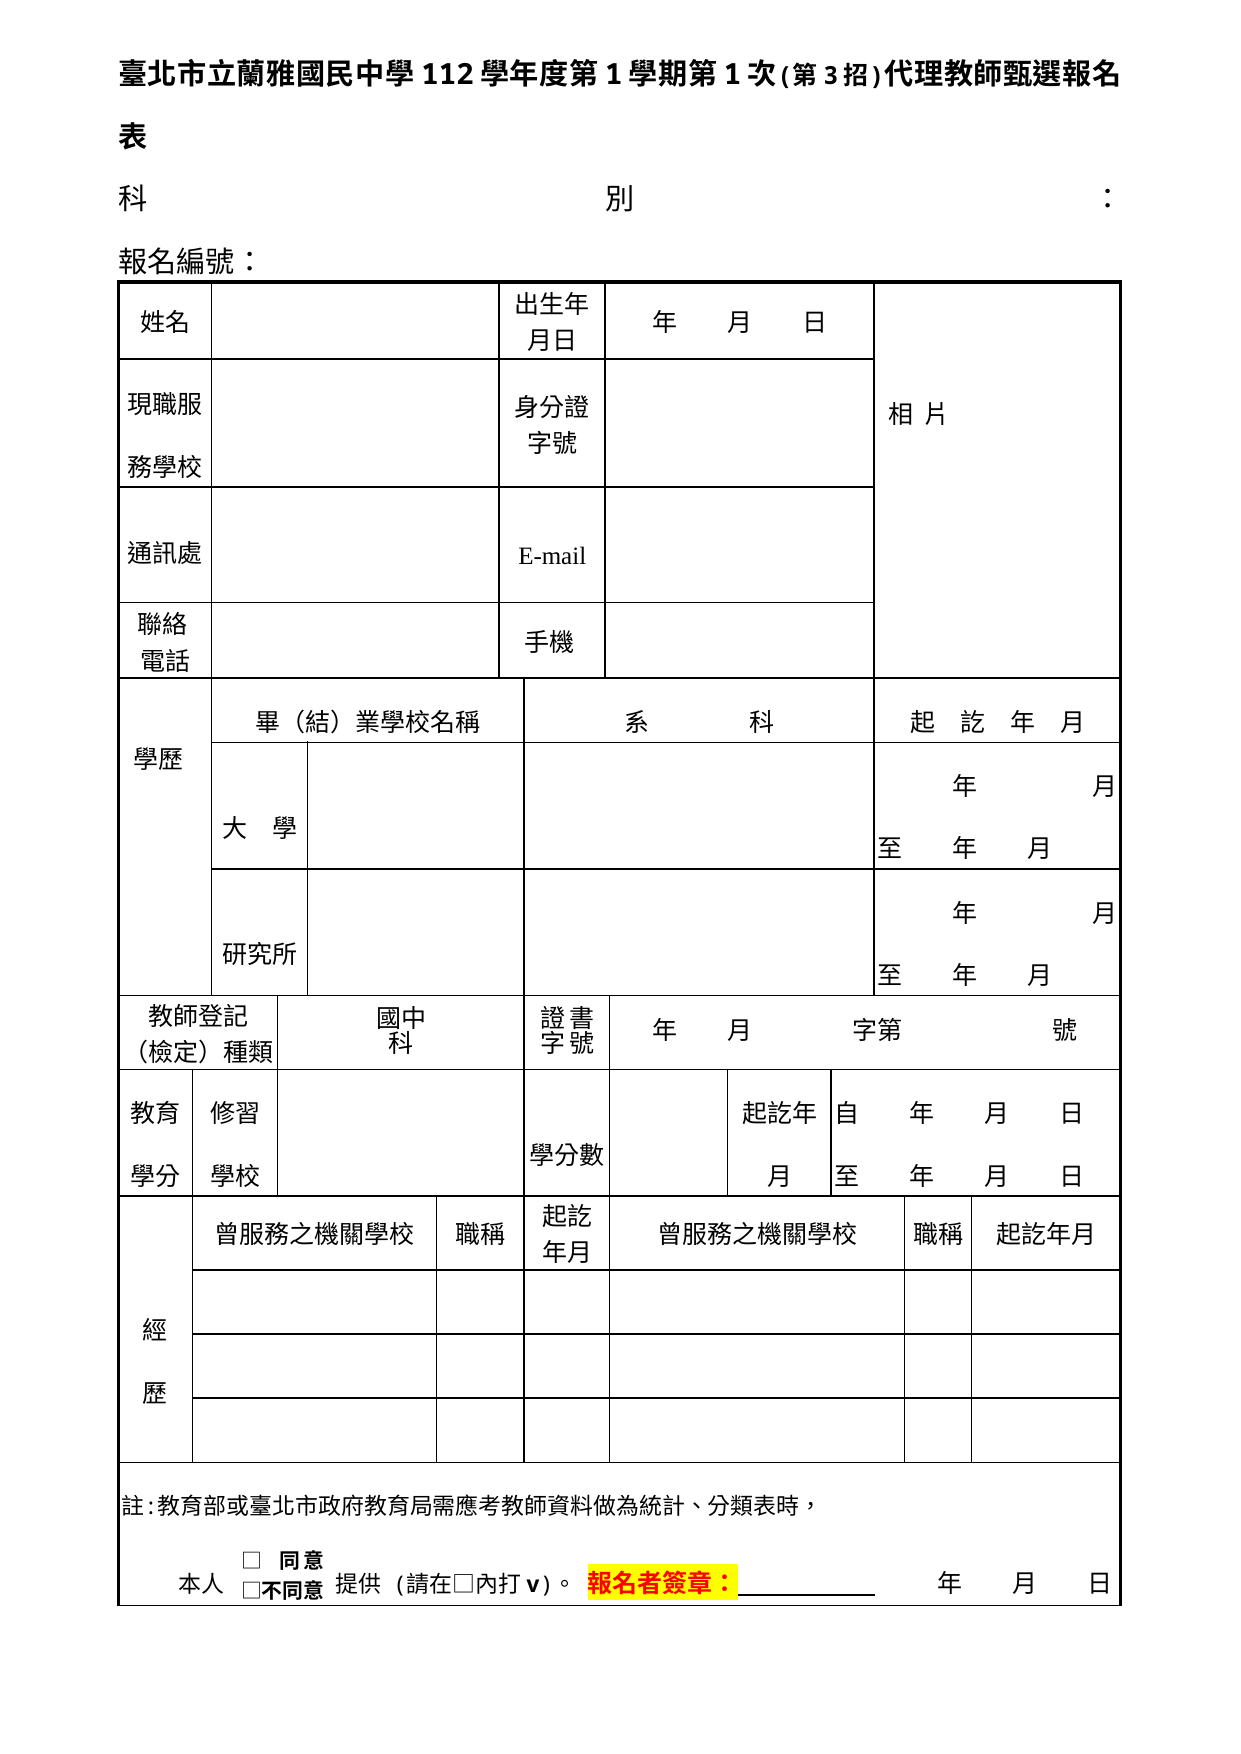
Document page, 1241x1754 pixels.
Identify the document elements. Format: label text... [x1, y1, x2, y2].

table_cell 起 訖 年 月 [875, 679, 1119, 741]
table_header 相片 [875, 284, 1119, 677]
text 臺北市立蘭雅國民中學112學年度第1學期第1次(第3招)代理教師甄選報名表 [118, 30, 1122, 155]
table_cell [972, 1335, 1119, 1397]
table_cell 證書字號 [525, 996, 609, 1068]
table_cell 起訖年月 [972, 1197, 1119, 1269]
table_cell 起訖 年月 [525, 1197, 609, 1269]
table_cell 起訖年月 [728, 1070, 830, 1195]
table_cell [606, 603, 873, 677]
table_cell [525, 870, 873, 994]
table_cell [972, 1271, 1119, 1333]
table_cell [278, 1070, 523, 1195]
table_cell 國中 科 [278, 996, 523, 1068]
table_cell 年 月 至 年 月 [875, 870, 1119, 994]
table_cell 身分證字號 [500, 360, 604, 486]
table_cell 系 科 [525, 679, 873, 741]
table_cell 學分數 [525, 1070, 609, 1195]
table_cell [905, 1271, 971, 1333]
table_cell [308, 743, 523, 868]
table_cell [193, 1399, 436, 1461]
table_cell [525, 1335, 609, 1397]
table_header 年 月 日 [606, 284, 873, 358]
table_cell [525, 743, 873, 868]
table_cell 修習 學校 [193, 1070, 277, 1195]
table_cell [525, 1271, 609, 1333]
table_cell 教育學分 [120, 1070, 192, 1195]
text 科別： 報名編號： [118, 155, 1122, 280]
table_header 姓名 [120, 284, 211, 358]
table_cell [905, 1399, 971, 1461]
table_cell 畢（結）業學校名稱 [212, 679, 523, 741]
table_cell [610, 1335, 904, 1397]
table_cell [610, 1070, 727, 1195]
table_cell [606, 360, 873, 486]
table_cell [437, 1271, 523, 1333]
table_cell [437, 1399, 523, 1461]
table_cell 年 月 字第 號 [610, 996, 1119, 1068]
table_cell 聯絡 電話 [120, 603, 211, 677]
table_cell 通訊處 [120, 488, 211, 602]
table_cell [972, 1399, 1119, 1461]
table_cell [606, 488, 873, 602]
table_cell [212, 603, 498, 677]
table_cell [212, 488, 498, 602]
table_cell [193, 1335, 436, 1397]
table_cell 職稱 [905, 1197, 971, 1269]
table_cell 學歷 [120, 679, 211, 994]
table_cell [193, 1271, 436, 1333]
table_header [212, 284, 498, 358]
table_cell 經 歷 [120, 1197, 192, 1461]
table_cell 自 年 月 日 至 年 月 日 [832, 1070, 1119, 1195]
table_cell 研究所 [212, 870, 307, 994]
table_cell E-mail [500, 488, 604, 602]
table_cell [905, 1335, 971, 1397]
table_cell 現職服務學校 [120, 360, 211, 486]
table_cell [610, 1399, 904, 1461]
table_cell [437, 1335, 523, 1397]
table_header 出生年月日 [500, 284, 604, 358]
table_cell 大 學 [212, 743, 307, 868]
table_cell 手機 [500, 603, 604, 677]
table_cell 曾服務之機關學校 [193, 1197, 436, 1269]
table_cell 教師登記 （檢定）種類 [120, 996, 277, 1068]
table_cell [308, 870, 523, 994]
table_cell 註:教育部或臺北市政府教育局需應考教師資料做為統計、分類表時， 本人 □ 同意 □不同意 提供 (請在□內打v)。 報名者簽章： 年 月 日 [120, 1463, 1119, 1604]
table_cell 年 月 至 年 月 [875, 743, 1119, 868]
table_cell [525, 1399, 609, 1461]
table_cell [212, 360, 498, 486]
table_cell 職稱 [437, 1197, 523, 1269]
table_cell [610, 1271, 904, 1333]
table_cell 曾服務之機關學校 [610, 1197, 904, 1269]
